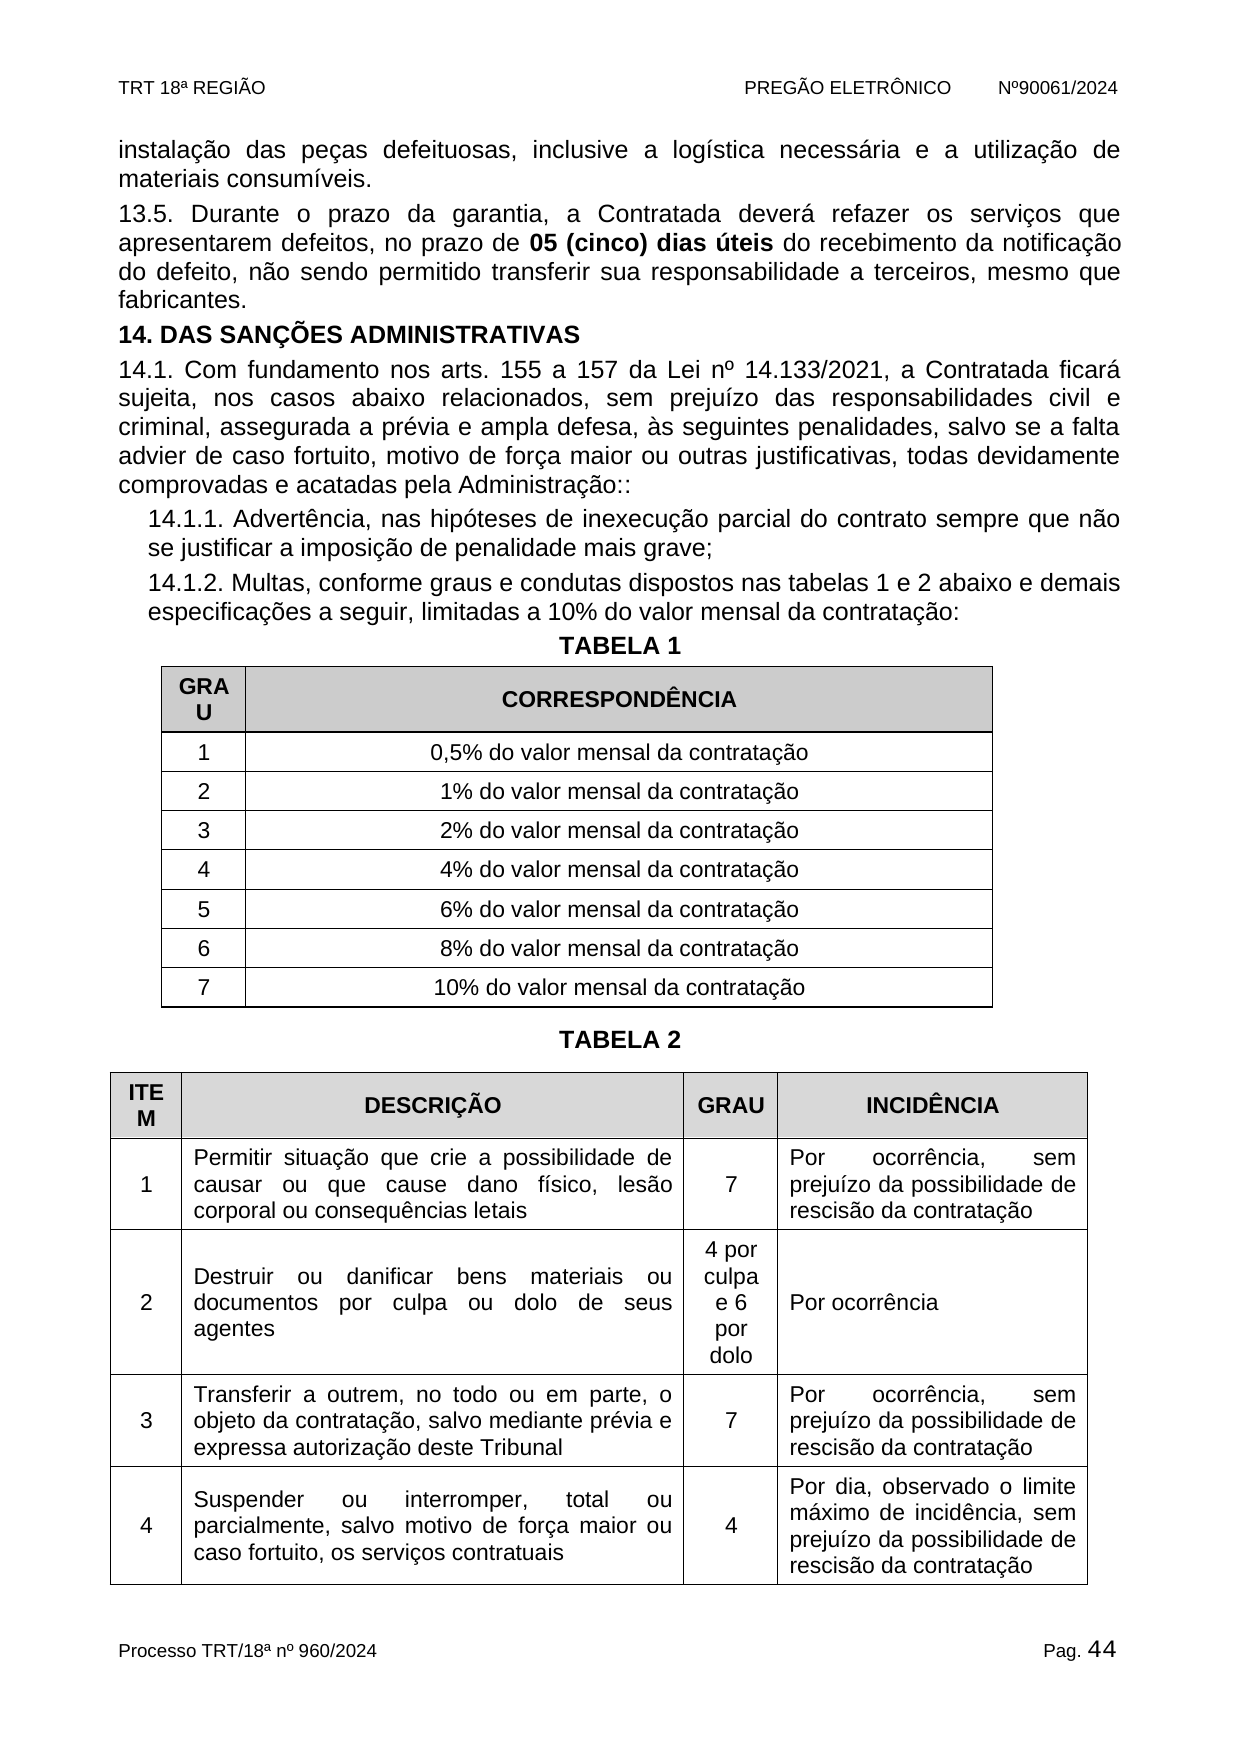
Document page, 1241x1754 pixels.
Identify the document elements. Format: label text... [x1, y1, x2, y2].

table_header DESCRIÇÃO [182, 1073, 683, 1137]
table_header CORRESPONDÊNCIA [246, 667, 992, 731]
table_cell 1 [111, 1139, 181, 1229]
table_cell 5 [162, 890, 245, 928]
table_cell 6% do valor mensal da contratação [246, 890, 992, 928]
table_cell 4% do valor mensal da contratação [246, 850, 992, 888]
text 14.1.1. Advertência, nas hipóteses de inexecução parcial do contrato sempre que não se justificar a imposição de penalidade mais grave; [148, 504, 1122, 562]
table_cell Por ocorrência, sem prejuízo da possibilidade de rescisão da contratação [778, 1375, 1087, 1466]
table_cell 10% do valor mensal da contratação [246, 968, 992, 1006]
table_header INCIDÊNCIA [778, 1073, 1087, 1137]
text TABELA 1 [118, 631, 1122, 660]
table_cell 8% do valor mensal da contratação [246, 929, 992, 967]
table_cell 7‍ [162, 968, 245, 1006]
text 14. DAS SANÇÕES ADMINISTRATIVAS [118, 320, 1122, 349]
table_cell 6 [162, 929, 245, 967]
table_cell Por ocorrência [778, 1230, 1087, 1374]
table_cell 2% do valor mensal da contratação [246, 811, 992, 849]
table_cell 1% do valor mensal da contratação [246, 772, 992, 810]
table_cell 7 [684, 1375, 777, 1466]
text instalação das peças defeituosas, inclusive a logística necessária e a utilização de materiais consumíveis. [118, 136, 1122, 193]
text 14.1. Com fundamento nos arts. 155 a 157 da Lei nº 14.133/2021, a Contratada ficará sujeita, nos casos abaixo relacionados, sem prejuízo das responsabilidades civil e criminal, assegurada a prévia e ampla defesa, às seguintes penalidades, salvo se a falta advier de caso fortuito, motivo de força maior ou outras justificativas, todas devidamente comprovadas e acatadas pela Administração:: [118, 354, 1122, 498]
table_cell Permitir situação que crie a possibilidade de causar ou que cause dano físico, lesão corporal ou consequências letais [182, 1139, 683, 1229]
table_header GRAU [684, 1073, 777, 1137]
table_cell Por dia, observado o limite máximo de incidência, sem prejuízo da possibilidade de rescisão da contratação [778, 1467, 1087, 1584]
table_cell 4 [111, 1467, 181, 1584]
table_cell 3 [162, 811, 245, 849]
table_cell 2 [162, 772, 245, 810]
table_cell 7 [684, 1139, 777, 1229]
table_cell Suspender ou interromper, total ou parcialmente, salvo motivo de força maior ou caso fortuito, os serviços contratuais [182, 1467, 683, 1584]
table_cell Por ocorrência, sem prejuízo da possibilidade de rescisão da contratação [778, 1139, 1087, 1229]
text 14.1.2. Multas, conforme graus e condutas dispostos nas tabelas 1 e 2 abaixo e demais especificações a seguir, limitadas a 10% do valor mensal da contratação: [148, 568, 1122, 625]
table_cell 4 [684, 1467, 777, 1584]
table_header ITEM [111, 1073, 181, 1137]
table_cell Destruir ou danificar bens materiais ou documentos por culpa ou dolo de seus agentes [182, 1230, 683, 1374]
table_cell 0,5% do valor mensal da contratação [246, 733, 992, 771]
text TABELA 2 [118, 1025, 1122, 1054]
table_cell 1 [162, 733, 245, 771]
table_cell 2 [111, 1230, 181, 1374]
table_header GRAU [162, 667, 245, 731]
table_cell 4 [162, 850, 245, 888]
table_cell 3 [111, 1375, 181, 1466]
text 13.5. Durante o prazo da garantia, a Contratada deverá refazer os serviços que apresentarem defeitos, no prazo de 05 (cinco) dias úteis do recebimento da notificação do defeito, não sendo permitido transferir sua responsabilidade a terceiros, mesmo que fabricantes. [118, 199, 1122, 314]
table_cell Transferir a outrem, no todo ou em parte, o objeto da contratação, salvo mediante prévia e expressa autorização deste Tribunal [182, 1375, 683, 1466]
table_cell 4 por culpa e 6 por dolo [684, 1230, 777, 1374]
